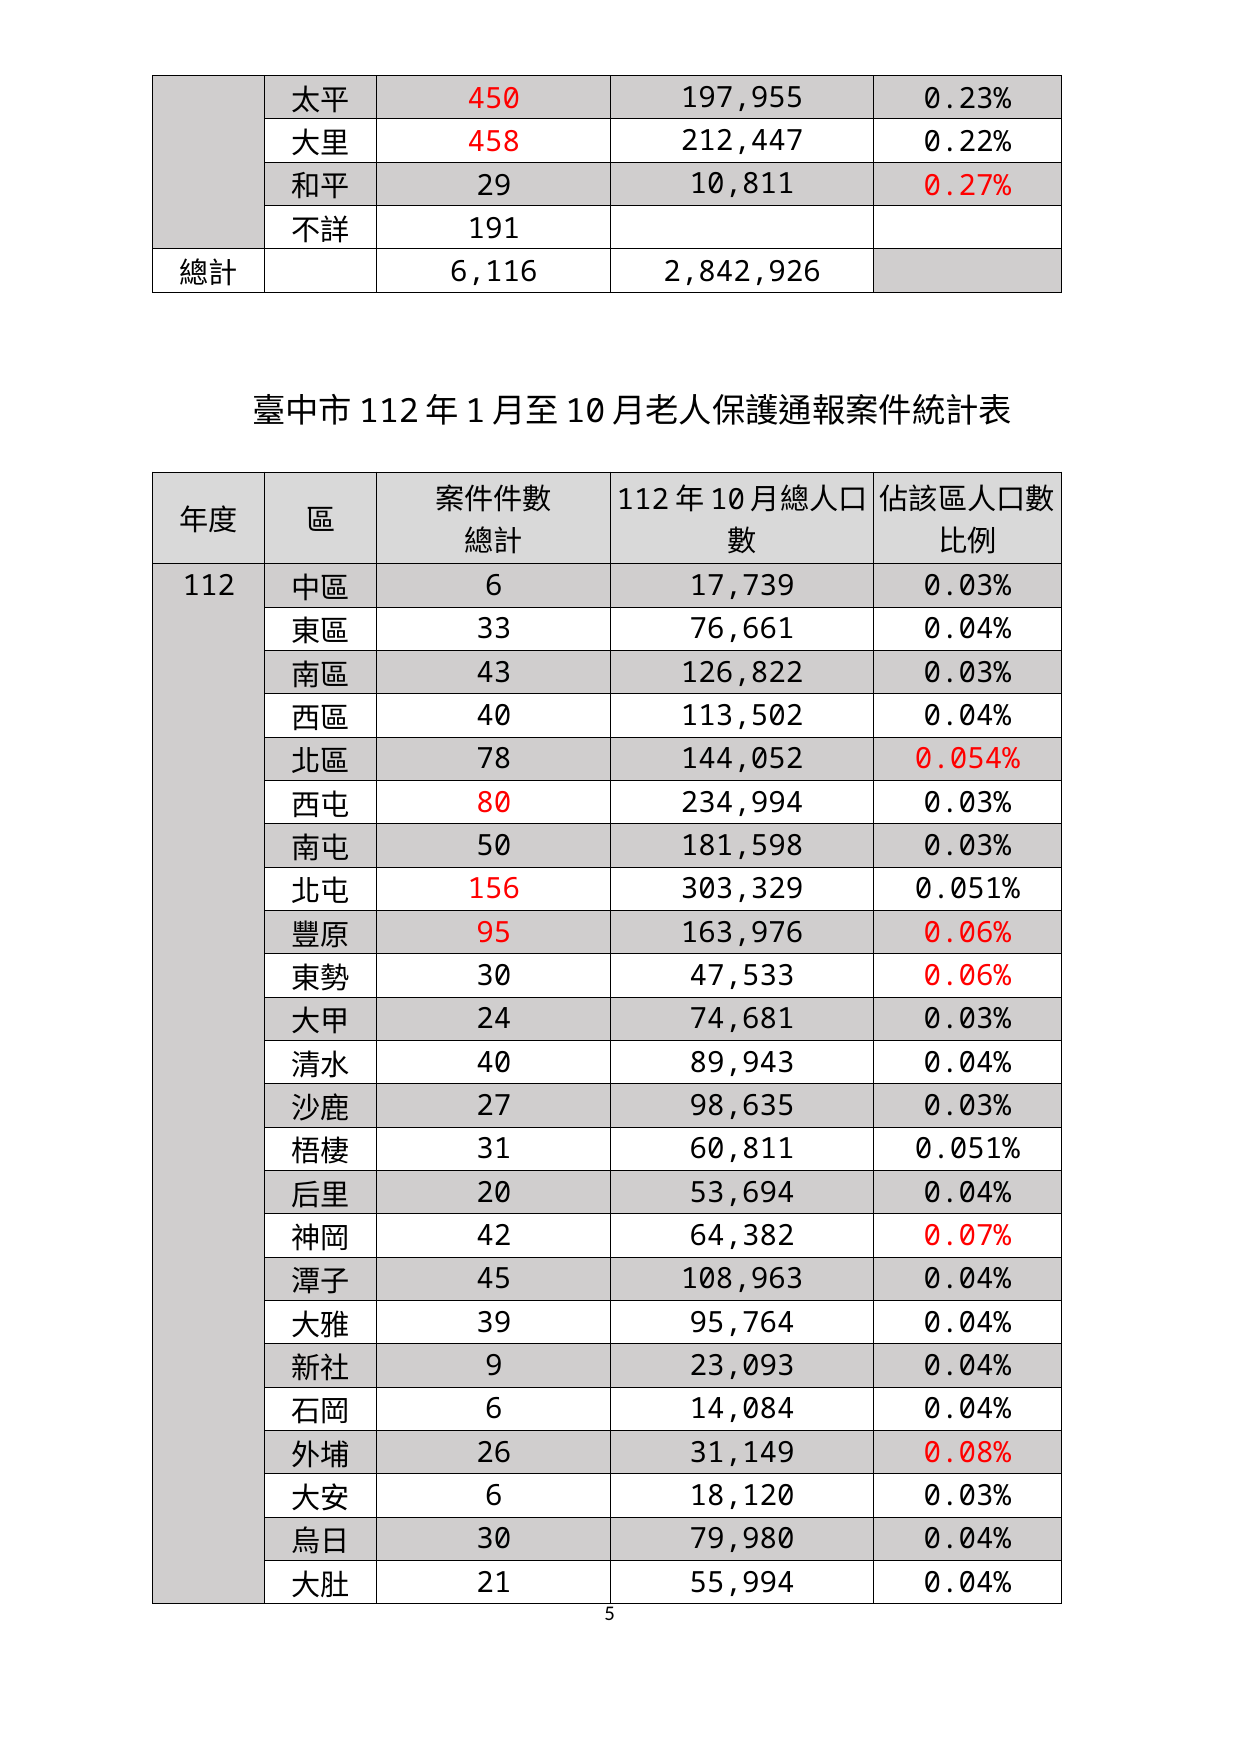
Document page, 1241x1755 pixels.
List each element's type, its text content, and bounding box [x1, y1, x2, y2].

table_cell 0.054% [874, 738, 1061, 780]
table_cell 東勢 [265, 954, 376, 997]
table_cell 33 [377, 608, 610, 650]
table_cell 不詳 [265, 206, 376, 248]
table_cell 0.04% [874, 1041, 1061, 1083]
table_cell 95 [377, 911, 610, 953]
table_cell 沙鹿 [265, 1084, 376, 1127]
table_cell 神岡 [265, 1214, 376, 1257]
table_cell 17,739 [611, 564, 873, 607]
table_cell 26 [377, 1431, 610, 1473]
table_cell 50 [377, 824, 610, 867]
table_cell [265, 249, 376, 292]
table_cell 0.04% [874, 1171, 1061, 1213]
table_cell 42 [377, 1214, 610, 1257]
table_cell [874, 249, 1061, 292]
table_cell 74,681 [611, 998, 873, 1040]
table_cell 112 [153, 564, 264, 1603]
table_cell 西屯 [265, 781, 376, 823]
table_cell 31 [377, 1128, 610, 1170]
table_cell 43 [377, 651, 610, 693]
table_cell 南屯 [265, 824, 376, 867]
table_cell 新社 [265, 1344, 376, 1387]
table_cell 0.06% [874, 954, 1061, 997]
table_cell 0.03% [874, 1474, 1061, 1517]
table_cell 0.22% [874, 119, 1061, 162]
table_cell 31,149 [611, 1431, 873, 1473]
table_cell 6 [377, 564, 610, 607]
table_cell [874, 206, 1061, 248]
table_cell 大里 [265, 119, 376, 162]
table_cell 西區 [265, 694, 376, 737]
table_cell 78 [377, 738, 610, 780]
table_cell 27 [377, 1084, 610, 1127]
table_cell 0.03% [874, 998, 1061, 1040]
table_cell 0.03% [874, 1084, 1061, 1127]
table_cell 10,811 [611, 163, 873, 205]
table_cell 豐原 [265, 911, 376, 953]
table_cell 梧棲 [265, 1128, 376, 1170]
table_cell 6 [377, 1388, 610, 1430]
table_cell 98,635 [611, 1084, 873, 1127]
table_cell 案件件數 總計 [377, 473, 610, 563]
table_cell 89,943 [611, 1041, 873, 1083]
table_cell 大甲 [265, 998, 376, 1040]
table_cell 53,694 [611, 1171, 873, 1213]
table_cell 212,447 [611, 119, 873, 162]
table_cell 64,382 [611, 1214, 873, 1257]
table_cell 95,764 [611, 1301, 873, 1343]
table_cell 108,963 [611, 1258, 873, 1300]
table_cell 126,822 [611, 651, 873, 693]
table_cell 30 [377, 954, 610, 997]
table_cell 2,842,926 [611, 249, 873, 292]
table_cell 6,116 [377, 249, 610, 292]
table_cell 191 [377, 206, 610, 248]
table_cell 55,994 [611, 1561, 873, 1603]
table_cell 0.051% [874, 1128, 1061, 1170]
table_cell 0.04% [874, 694, 1061, 737]
table_cell 佔該區人口數比例 [874, 473, 1061, 563]
table_cell 0.27% [874, 163, 1061, 205]
table_cell 9 [377, 1344, 610, 1387]
table_cell 0.04% [874, 1344, 1061, 1387]
table_cell 0.08% [874, 1431, 1061, 1473]
table_cell 6 [377, 1474, 610, 1517]
table_cell 30 [377, 1518, 610, 1560]
table_cell 18,120 [611, 1474, 873, 1517]
table_cell [153, 76, 264, 248]
table_cell 76,661 [611, 608, 873, 650]
table_cell 0.04% [874, 1258, 1061, 1300]
table_cell 0.03% [874, 781, 1061, 823]
table_cell 大安 [265, 1474, 376, 1517]
table_cell 外埔 [265, 1431, 376, 1473]
table_cell 總計 [153, 249, 264, 292]
table_cell 區 [265, 473, 376, 563]
table_cell 0.03% [874, 564, 1061, 607]
table_cell 0.04% [874, 1388, 1061, 1430]
table_cell 北屯 [265, 868, 376, 910]
table_cell 北區 [265, 738, 376, 780]
table_cell 458 [377, 119, 610, 162]
table_cell 和平 [265, 163, 376, 205]
table_cell 39 [377, 1301, 610, 1343]
table_cell 156 [377, 868, 610, 910]
table_cell 24 [377, 998, 610, 1040]
table_cell 后里 [265, 1171, 376, 1213]
table_cell 0.23% [874, 76, 1061, 118]
table_cell 60,811 [611, 1128, 873, 1170]
table_cell 清水 [265, 1041, 376, 1083]
table_cell 0.04% [874, 1301, 1061, 1343]
table_cell 47,533 [611, 954, 873, 997]
table_cell 112年10月總人口數 [611, 473, 873, 563]
table_cell 潭子 [265, 1258, 376, 1300]
table_cell 197,955 [611, 76, 873, 118]
table_cell 163,976 [611, 911, 873, 953]
table_cell 0.07% [874, 1214, 1061, 1257]
table_cell 21 [377, 1561, 610, 1603]
table_header 臺中市112年1月至10月老人保護通報案件統計表 [153, 338, 1061, 432]
table_cell 0.051% [874, 868, 1061, 910]
table_cell 烏日 [265, 1518, 376, 1560]
table_cell 石岡 [265, 1388, 376, 1430]
table_cell 23,093 [611, 1344, 873, 1387]
table_cell 40 [377, 694, 610, 737]
table_cell 303,329 [611, 868, 873, 910]
table_cell 450 [377, 76, 610, 118]
table_cell 80 [377, 781, 610, 823]
table_cell 45 [377, 1258, 610, 1300]
table_cell 大肚 [265, 1561, 376, 1603]
table_cell 14,084 [611, 1388, 873, 1430]
table_cell 0.04% [874, 1561, 1061, 1603]
table_cell 20 [377, 1171, 610, 1213]
table_cell [153, 432, 1061, 472]
table_cell 144,052 [611, 738, 873, 780]
table_cell 40 [377, 1041, 610, 1083]
table_cell 太平 [265, 76, 376, 118]
table_cell 0.03% [874, 651, 1061, 693]
table_cell 0.06% [874, 911, 1061, 953]
table_cell 0.03% [874, 824, 1061, 867]
table_cell 南區 [265, 651, 376, 693]
table_cell 181,598 [611, 824, 873, 867]
table_cell 東區 [265, 608, 376, 650]
table_cell 年度 [153, 473, 264, 563]
table_cell [611, 206, 873, 248]
table_cell 0.04% [874, 1518, 1061, 1560]
table_cell 79,980 [611, 1518, 873, 1560]
table_cell 中區 [265, 564, 376, 607]
table_cell 234,994 [611, 781, 873, 823]
table_cell 113,502 [611, 694, 873, 737]
table_cell 29 [377, 163, 610, 205]
table_cell 0.04% [874, 608, 1061, 650]
table_cell 大雅 [265, 1301, 376, 1343]
